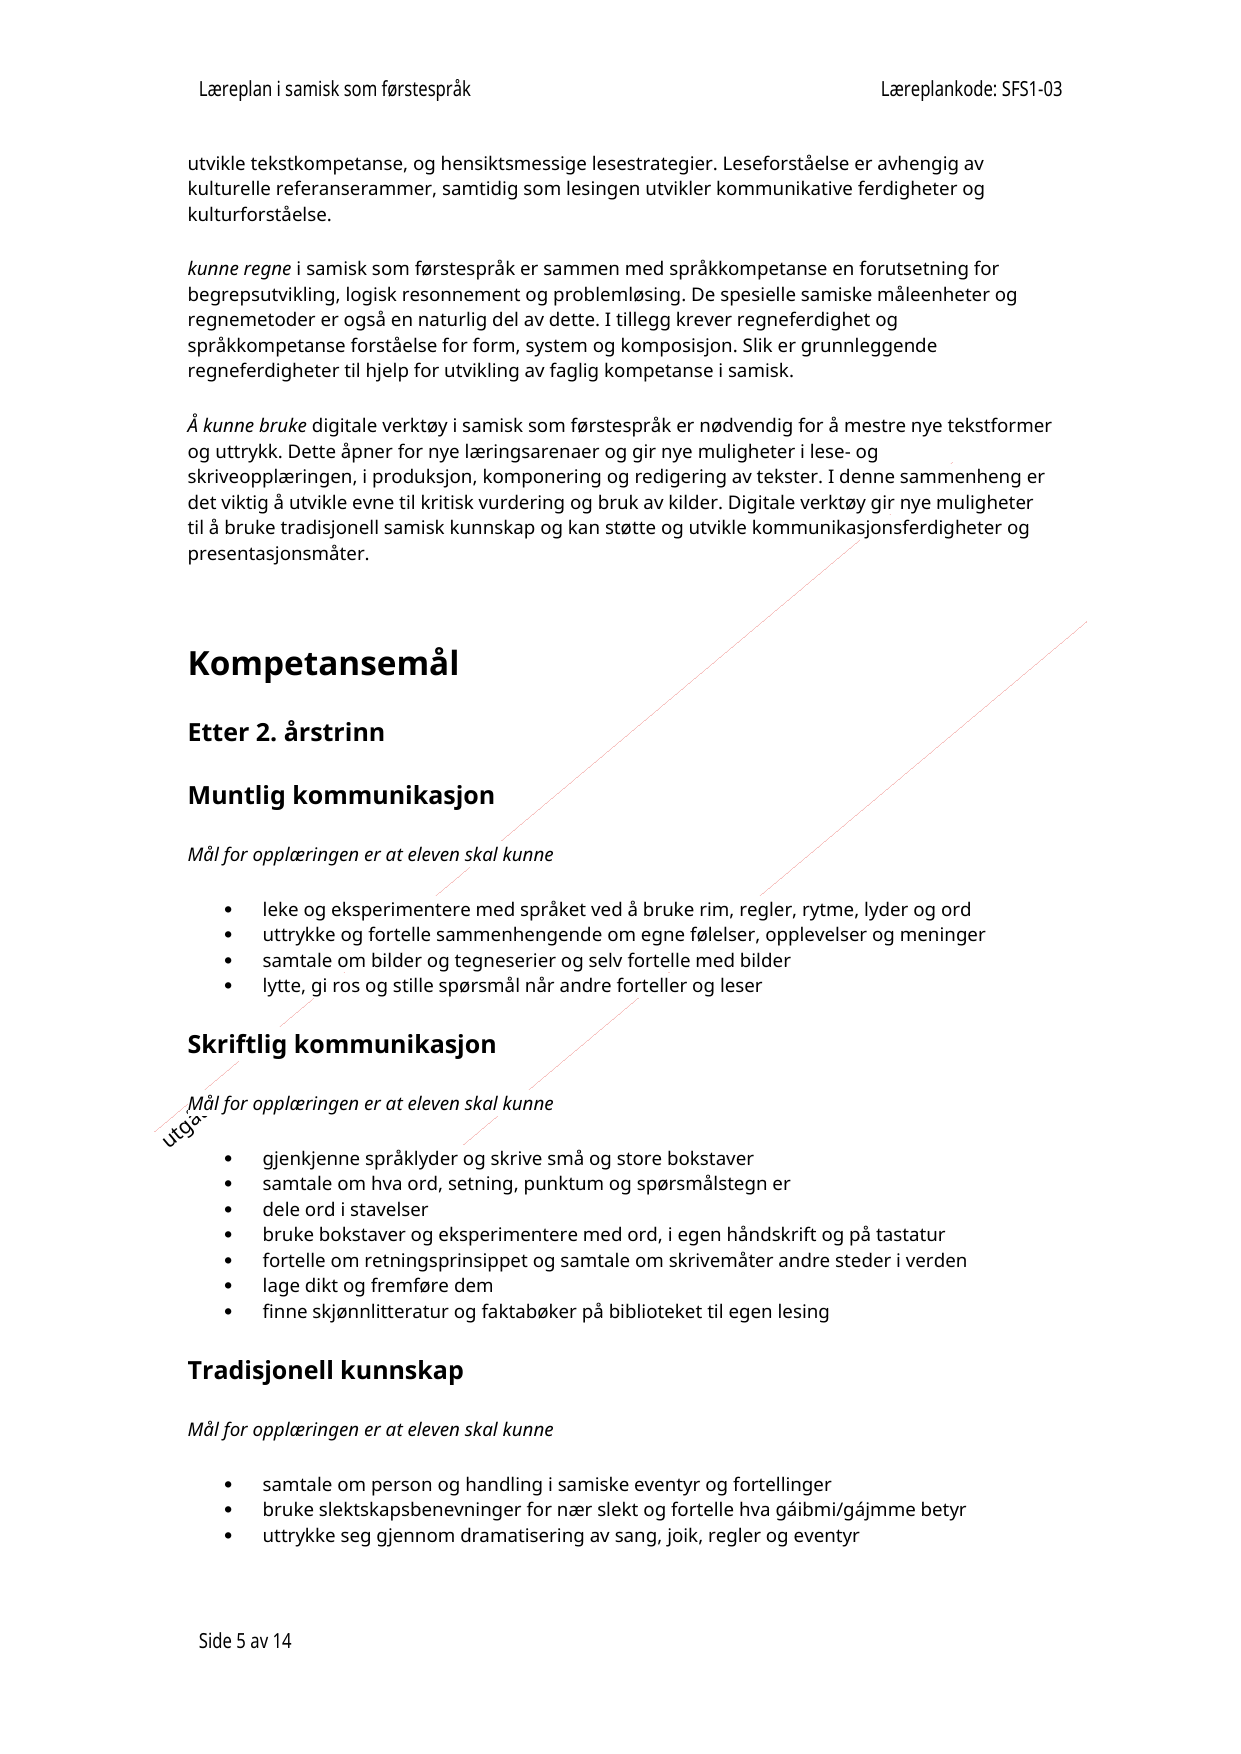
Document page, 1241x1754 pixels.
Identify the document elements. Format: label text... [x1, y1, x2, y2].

subtitle Skriftlig kommunikasjon [565, 1027, 1053, 1061]
list lytte, gi ros og stille spørsmål når andre forteller og leser [670, 972, 1053, 998]
list samtale om person og handling i samiske eventyr og fortellinger [832, 1471, 1053, 1496]
list leke og eksperimentere med språket ved å bruke rim, regler, rytme, lyder og ord [972, 896, 1053, 921]
list uttrykke seg gjennom dramatisering av sang, joik, regler og eventyr [860, 1522, 1053, 1547]
text Mål for opplæringen er at eleven skal kunne [561, 1090, 1053, 1116]
list samtale om bilder og tegneserier og selv fortelle med bilder [791, 947, 1053, 972]
subtitle Kompetansemål [1012, 651, 1053, 686]
list finne skjønnlitteratur og faktabøker på biblioteket til egen lesing [830, 1298, 1053, 1324]
text Mål for opplæringen er at eleven skal kunne [796, 841, 1053, 867]
subtitle Muntlig kommunikasjon [861, 778, 1053, 812]
list dele ord i stavelser [429, 1196, 1053, 1222]
text Å kunne bruke digitale verktøy i samisk som førstespråk er nødvendig for å mestre nye tekstformer og uttrykk. Dette åpner for nye læringsarenaer og gir nye muligheter i lese- og skriveopplæringen, i produksjon, komponering og redigering av tekster. I denne sammenheng er det viktig å utvikle evne til kritisk vurdering og bruk av kilder. Digitale verktøy gir nye muligheter til å bruke tradisjonell samisk kunnskap og kan støtte og utvikle kommunikasjonsferdigheter og presentasjonsmåter. [187, 412, 1053, 566]
subtitle Muntlig kommunikasjon [537, 778, 899, 812]
subtitle Etter 2. årstrinn [385, 715, 649, 749]
list lage dikt og fremføre dem [493, 1273, 1053, 1298]
text kunne regne i samisk som førstespråk er sammen med språkkompetanse en forutsetning for begrepsutvikling, logisk resonnement og problemløsing. De spesielle samiske måleenheter og regnemetoder er også en naturlig del av dette. I tillegg krever regneferdighet og språkkompetanse forståelse for form, system og komposisjon. Slik er grunnleggende regneferdigheter til hjelp for utvikling av faglig kompetanse i samisk. [799, 256, 1053, 383]
subtitle Skriftlig kommunikasjon [497, 1027, 602, 1061]
list bruke slektskapsbenevninger for nær slekt og fortelle hva gáibmi/gájmme betyr [967, 1496, 1053, 1522]
text Mål for opplæringen er at eleven skal kunne [561, 841, 823, 867]
list dele ord i stavelser [225, 1196, 263, 1222]
subtitle Kompetansemål [687, 595, 1053, 686]
subtitle Tradisjonell kunnskap [464, 1353, 1053, 1387]
list gjenkjenne språklyder og skrive små og store bokstaver [754, 1145, 1053, 1171]
subtitle Etter 2. årstrinn [612, 715, 974, 749]
list lytte, gi ros og stille spørsmål når andre forteller og leser [225, 972, 343, 998]
list uttrykke og fortelle sammenhengende om egne følelser, opplevelser og meninger [986, 921, 1053, 947]
list fortelle om retningsprinsippet og samtale om skrivemåter andre steder i verden [968, 1247, 1053, 1273]
list bruke bokstaver og eksperimentere med ord, i egen håndskrift og på tastatur [946, 1222, 1053, 1247]
list lage dikt og fremføre dem [225, 1273, 263, 1298]
text Mål for opplæringen er at eleven skal kunne [561, 1416, 1053, 1442]
subtitle Etter 2. årstrinn [936, 715, 1053, 749]
subtitle Muntlig kommunikasjon [495, 778, 574, 812]
subtitle Kompetansemål [468, 595, 792, 686]
list samtale om hva ord, setning, punktum og spørsmålstegn er [791, 1171, 1053, 1196]
text Å kunne lese i samisk som førstespråk innebærer å utvikle avkodingsferdigheter og gradvis forbedre leseforståelsen. Møte med tekster i ulike sjangere og med ulik vanskegrad vil bidra til å utvikle tekstkompetanse, og hensiktsmessige lesestrategier. Leseforståelse er avhengig av kulturelle referanserammer, samtidig som lesingen utvikler kommunikative ferdigheter og kulturforståelse. [337, 150, 1053, 227]
